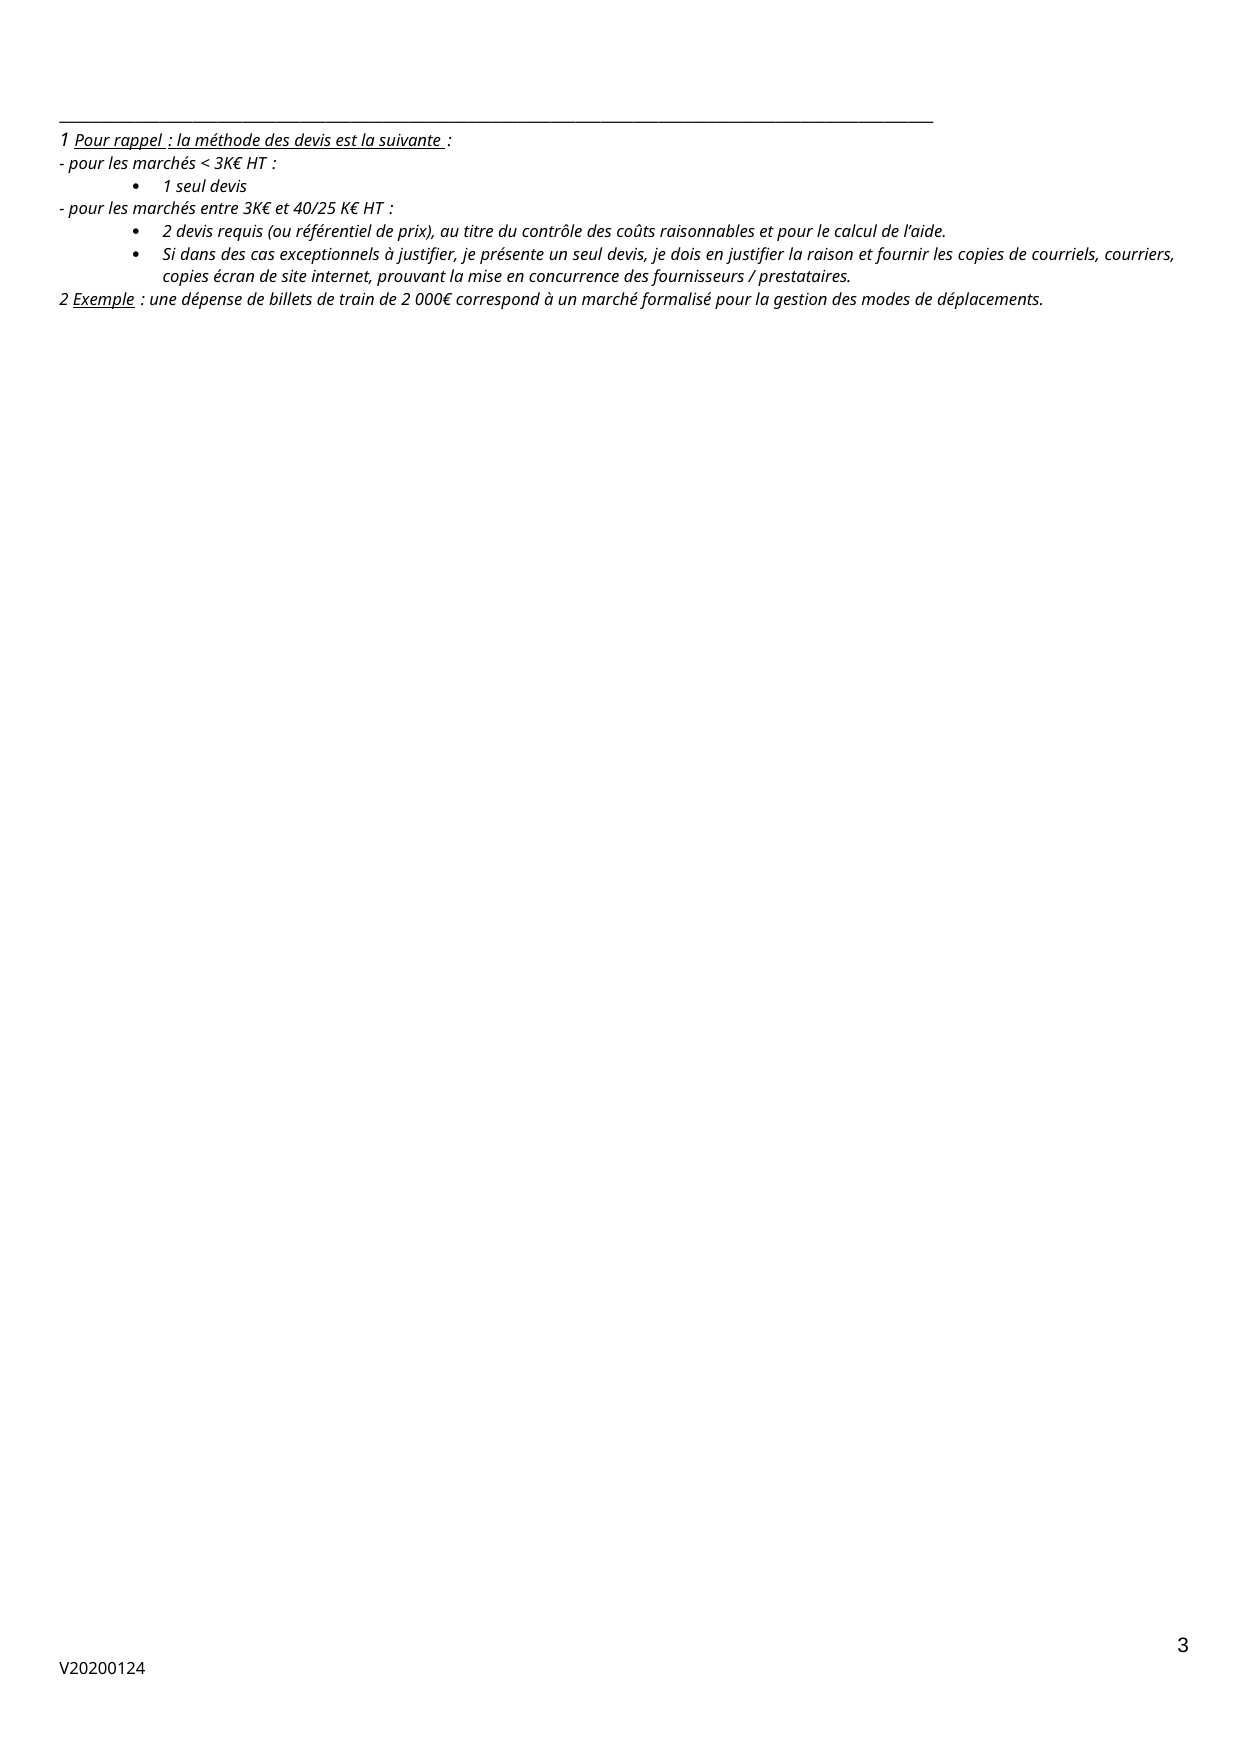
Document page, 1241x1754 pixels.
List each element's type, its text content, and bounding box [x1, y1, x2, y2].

list 1 seul devis [133, 174, 1179, 197]
text - pour les marchés entre 3K€ et 40/25 K€ HT : [59, 197, 1179, 220]
text - pour les marchés < 3K€ HT : [59, 152, 1179, 174]
text _________________________________________________________________________________________________________ [59, 101, 1179, 126]
list 2 devis requis (ou référentiel de prix), au titre du contrôle des coûts raisonnables et pour le calcul de l’aide. [133, 220, 1179, 242]
text 2 Exemple : une dépense de billets de train de 2 000€ correspond à un marché formalisé pour la gestion des modes de déplacements. [59, 288, 1179, 311]
list Si dans des cas exceptionnels à justifier, je présente un seul devis, je dois en justifier la raison et fournir les copies de courriels, courriers, copies écran de site internet, prouvant la mise en concurrence des fournisseurs / prestataires. [133, 242, 1179, 288]
text 1 Pour rappel : la méthode des devis est la suivante : [59, 126, 1179, 152]
